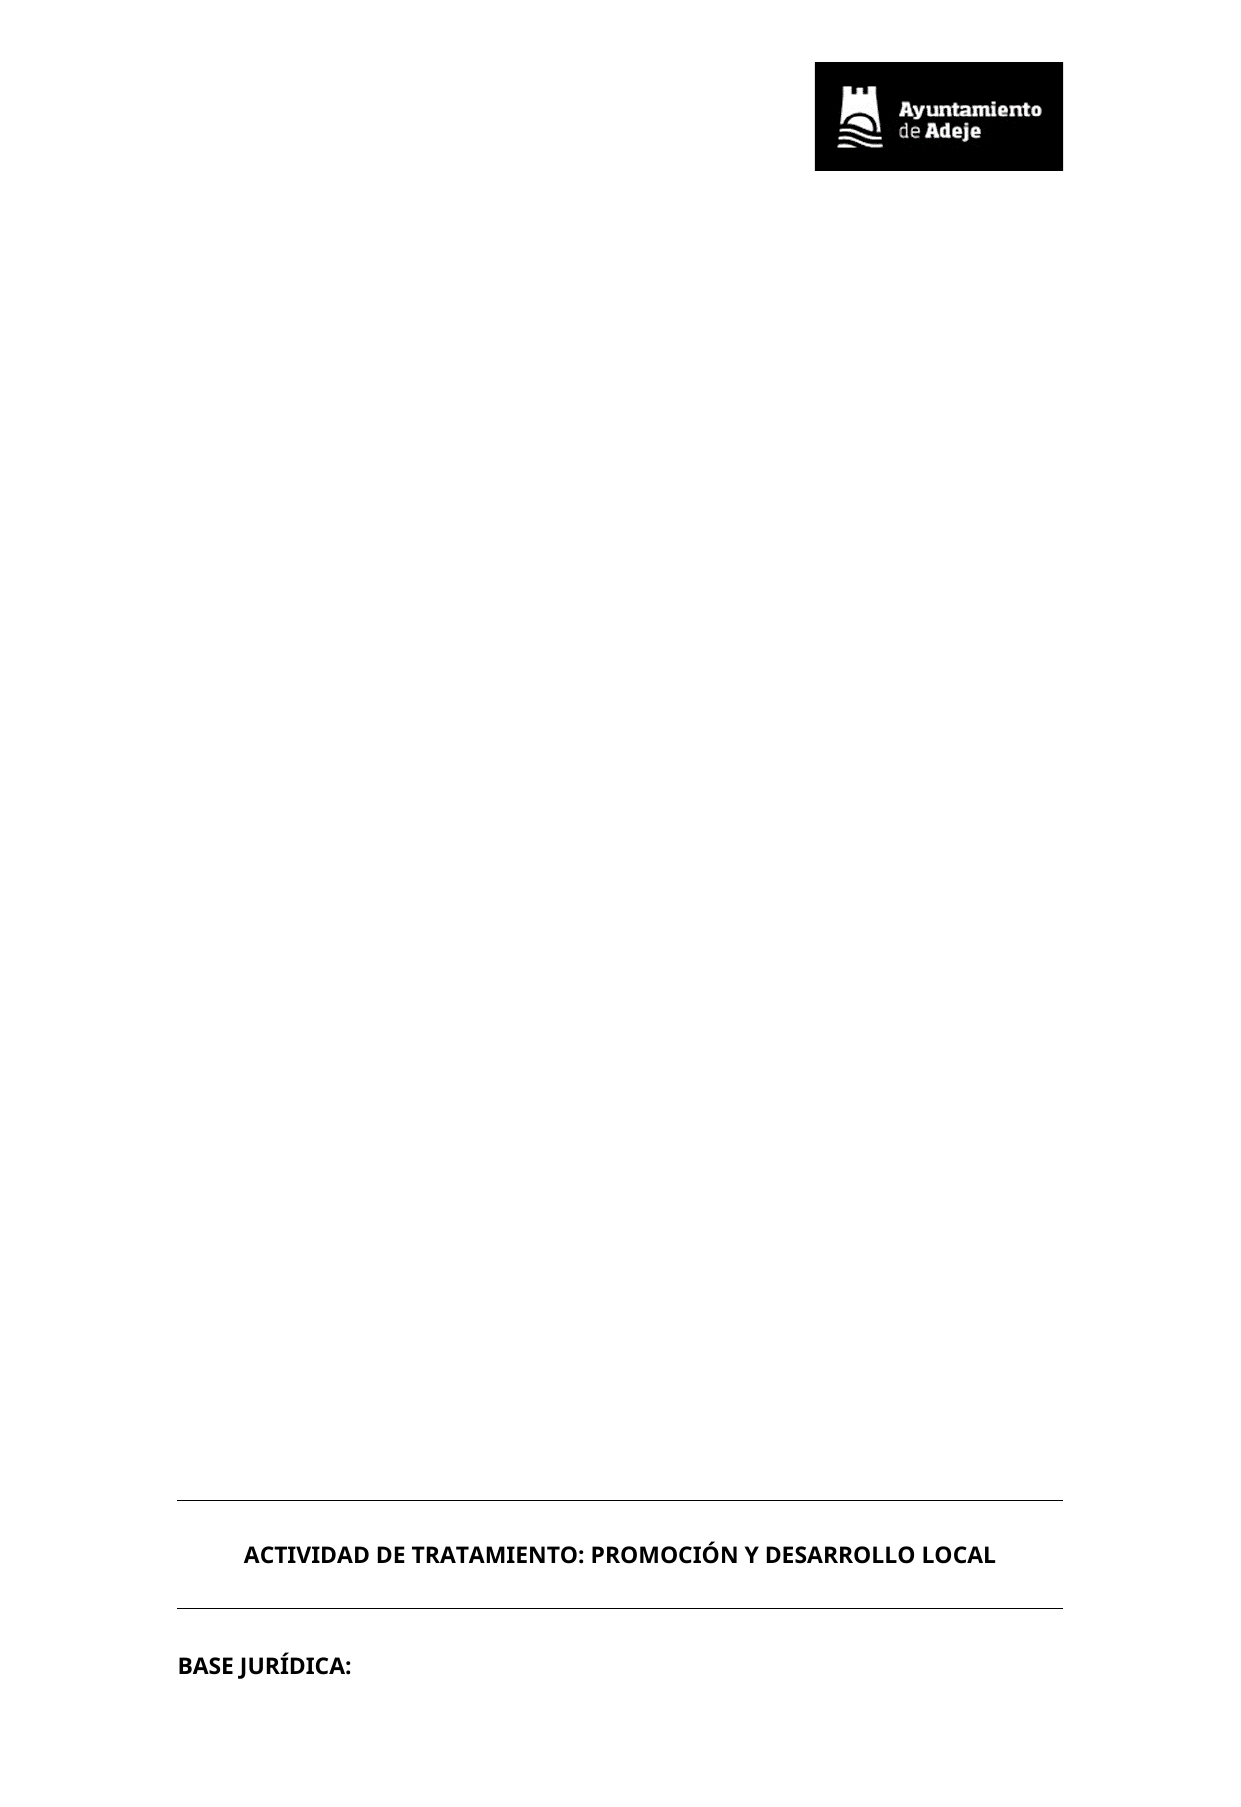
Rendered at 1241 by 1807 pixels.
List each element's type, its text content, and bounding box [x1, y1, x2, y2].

text BASE JURÍDICA: [177, 1650, 1063, 1681]
text ACTIVIDAD DE TRATAMIENTO: PROMOCIÓN Y DESARROLLO LOCAL [177, 1536, 1063, 1570]
